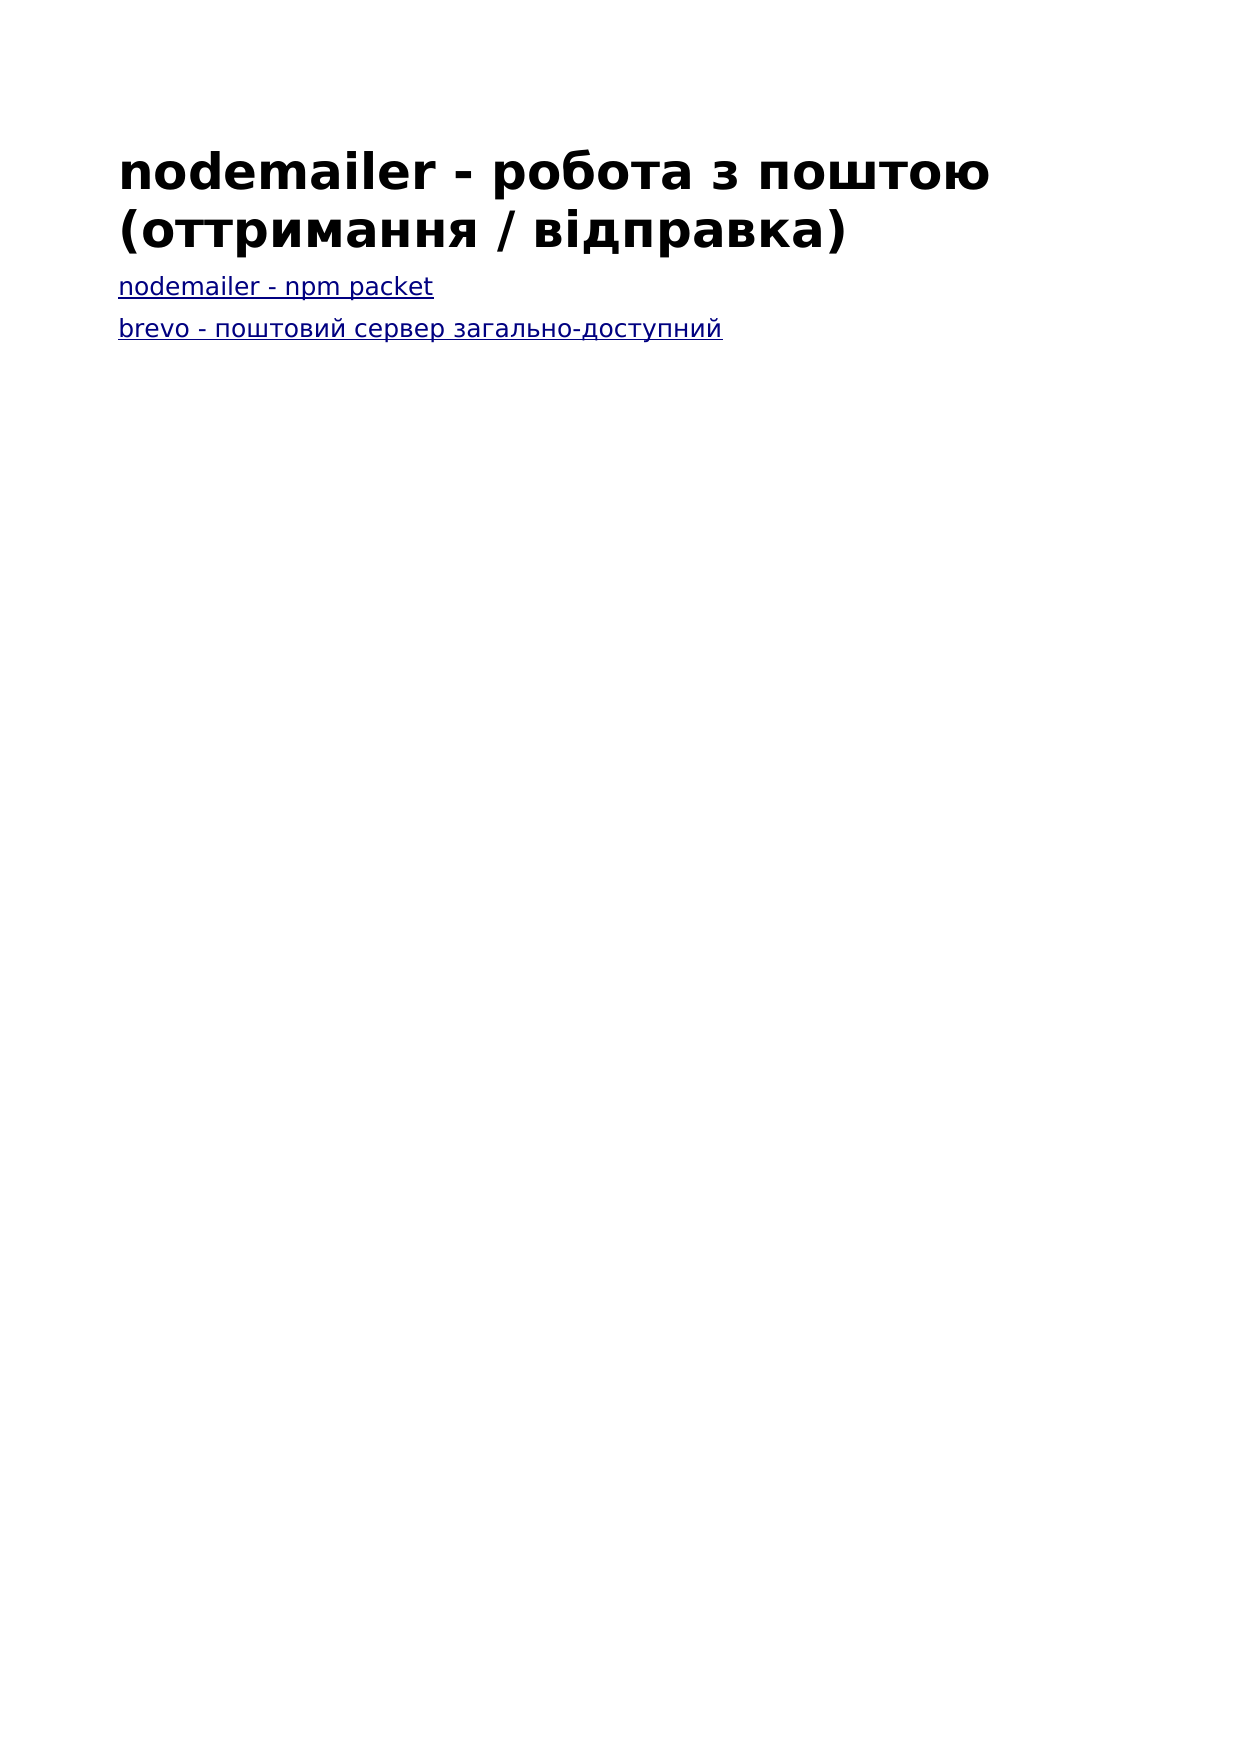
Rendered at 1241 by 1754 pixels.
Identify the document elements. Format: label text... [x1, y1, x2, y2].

subtitle nodemailer - робота з поштою (оттримання / відправка) [118, 143, 1122, 259]
text brevo - поштовий сервер загально-доступний [118, 314, 1122, 343]
text nodemailer - npm packet [118, 272, 1122, 301]
